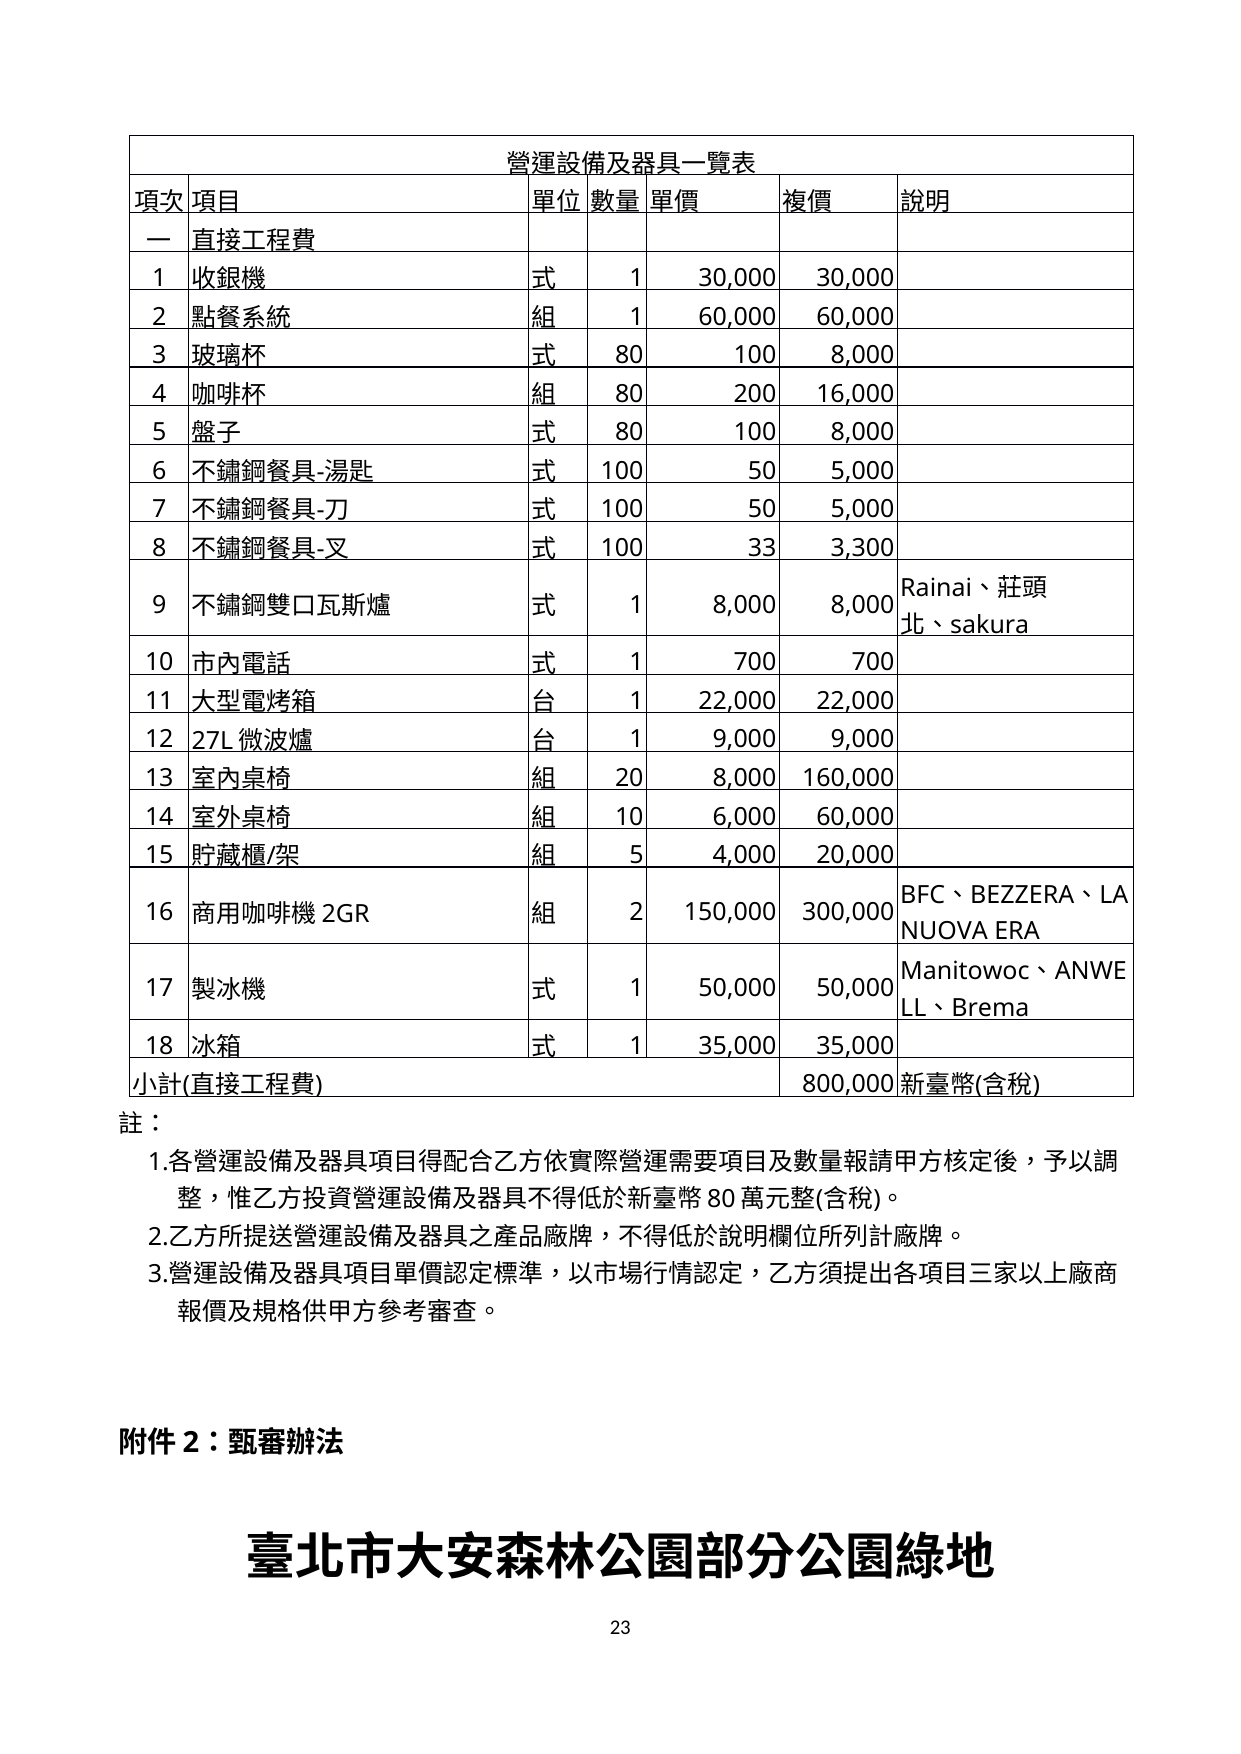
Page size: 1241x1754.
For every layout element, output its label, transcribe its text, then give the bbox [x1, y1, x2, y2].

table_cell 組 [529, 752, 587, 789]
table_cell 200 [647, 368, 779, 405]
text 2.乙方所提送營運設備及器具之產品廠牌，不得低於說明欄位所列計廠牌。 [148, 1209, 1122, 1247]
table_cell 台 [529, 713, 587, 751]
table_cell [898, 522, 1133, 559]
table_cell 80 [588, 329, 646, 366]
table_cell 30,000 [780, 252, 897, 289]
table_cell 50 [647, 445, 779, 482]
table_cell 9,000 [780, 713, 897, 751]
table_cell 3 [130, 329, 188, 366]
text 3.營運設備及器具項目單價認定標準，以市場行情認定，乙方須提出各項目三家以上廠商報價及規格供甲方參考審查。 [148, 1247, 1122, 1322]
table_cell [647, 213, 779, 251]
table_cell 100 [588, 522, 646, 559]
table_cell 9 [130, 560, 188, 635]
table_cell 式 [529, 406, 587, 443]
table_cell 1 [588, 675, 646, 712]
table_cell 5 [130, 406, 188, 443]
table_cell 小計(直接工程費) [130, 1058, 779, 1096]
table_cell [898, 636, 1133, 674]
table_cell 700 [780, 636, 897, 674]
table_cell 單位 [529, 175, 587, 212]
table_cell 組 [529, 790, 587, 828]
table_cell 1 [588, 1020, 646, 1057]
table_cell 33 [647, 522, 779, 559]
table_cell 8,000 [647, 752, 779, 789]
table_cell 4,000 [647, 829, 779, 866]
table_cell 60,000 [780, 790, 897, 828]
table_cell 700 [647, 636, 779, 674]
table_cell Rainai、莊頭北、sakura [898, 560, 1133, 635]
table_cell 組 [529, 868, 587, 942]
table_cell 18 [130, 1020, 188, 1057]
table_cell 5,000 [780, 483, 897, 521]
table_cell 50 [647, 483, 779, 521]
table_cell 冰箱 [189, 1020, 528, 1057]
table_cell [898, 368, 1133, 405]
table_cell 組 [529, 368, 587, 405]
text 臺北市大安森林公園部分公園綠地 [118, 1509, 1122, 1584]
table_cell 8,000 [780, 406, 897, 443]
table_cell 60,000 [647, 290, 779, 328]
text 1.各營運設備及器具項目得配合乙方依實際營運需要項目及數量報請甲方核定後，予以調整，惟乙方投資營運設備及器具不得低於新臺幣80萬元整(含稅)。 [148, 1134, 1122, 1209]
table_cell [780, 213, 897, 251]
table_cell 盤子 [189, 406, 528, 443]
table_cell 1 [130, 252, 188, 289]
table_cell 新臺幣(含稅) [898, 1058, 1133, 1096]
table_cell [898, 406, 1133, 443]
table_cell 點餐系統 [189, 290, 528, 328]
table_cell BFC、BEZZERA、LA NUOVA ERA [898, 868, 1133, 942]
table_cell 8,000 [647, 560, 779, 635]
table_cell 不鏽鋼餐具-刀 [189, 483, 528, 521]
table_cell 1 [588, 713, 646, 751]
table_cell 8 [130, 522, 188, 559]
table_cell 玻璃杯 [189, 329, 528, 366]
table_cell 300,000 [780, 868, 897, 942]
table_cell 2 [130, 290, 188, 328]
table_cell 6,000 [647, 790, 779, 828]
table_cell [529, 213, 587, 251]
table_cell 22,000 [780, 675, 897, 712]
table_cell 80 [588, 406, 646, 443]
table_cell [898, 790, 1133, 828]
table_cell 項次 [130, 175, 188, 212]
table_cell 組 [529, 290, 587, 328]
table_cell 10 [130, 636, 188, 674]
table_cell 15 [130, 829, 188, 866]
table_cell [898, 445, 1133, 482]
table_cell 不鏽鋼雙口瓦斯爐 [189, 560, 528, 635]
table_cell Manitowoc、ANWELL、Brema [898, 944, 1133, 1018]
table_cell 8,000 [780, 329, 897, 366]
table_cell [898, 483, 1133, 521]
table_cell 20 [588, 752, 646, 789]
table_cell 數量 [588, 175, 646, 212]
table_cell 13 [130, 752, 188, 789]
table_cell 市內電話 [189, 636, 528, 674]
table_cell 貯藏櫃/架 [189, 829, 528, 866]
table_cell 1 [588, 636, 646, 674]
table_cell 11 [130, 675, 188, 712]
table_cell 16,000 [780, 368, 897, 405]
table_cell [898, 675, 1133, 712]
table_cell 4 [130, 368, 188, 405]
table_cell 室外桌椅 [189, 790, 528, 828]
table_cell [898, 829, 1133, 866]
table_cell 組 [529, 829, 587, 866]
table_cell 1 [588, 560, 646, 635]
table_cell 項目 [189, 175, 528, 212]
table_cell 10 [588, 790, 646, 828]
table_cell 27L微波爐 [189, 713, 528, 751]
table_cell 6 [130, 445, 188, 482]
table_cell 式 [529, 329, 587, 366]
table_cell 商用咖啡機2GR [189, 868, 528, 942]
table_cell 3,300 [780, 522, 897, 559]
table_cell 100 [588, 445, 646, 482]
table_cell 800,000 [780, 1058, 897, 1096]
table_cell 說明 [898, 175, 1133, 212]
table_cell 式 [529, 252, 587, 289]
table_cell 台 [529, 675, 587, 712]
table_cell 7 [130, 483, 188, 521]
table_cell [898, 329, 1133, 366]
table_cell 式 [529, 483, 587, 521]
table_cell 20,000 [780, 829, 897, 866]
table_header 營運設備及器具一覽表 [130, 136, 1133, 174]
table_cell 160,000 [780, 752, 897, 789]
table_cell 9,000 [647, 713, 779, 751]
table_cell 12 [130, 713, 188, 751]
subtitle 附件2：甄審辦法 [118, 1397, 1122, 1472]
text 註： [118, 1097, 1122, 1134]
table_cell 1 [588, 290, 646, 328]
table_cell 單價 [647, 175, 779, 212]
table_cell 室內桌椅 [189, 752, 528, 789]
table_cell 式 [529, 445, 587, 482]
table_cell 100 [588, 483, 646, 521]
table_cell 1 [588, 944, 646, 1018]
table_cell 35,000 [647, 1020, 779, 1057]
table_cell 製冰機 [189, 944, 528, 1018]
table_cell 式 [529, 944, 587, 1018]
table_cell [898, 713, 1133, 751]
table_cell 16 [130, 868, 188, 942]
table_cell [898, 1020, 1133, 1057]
table_cell [898, 752, 1133, 789]
table_cell 17 [130, 944, 188, 1018]
table_cell 100 [647, 406, 779, 443]
table_cell 50,000 [647, 944, 779, 1018]
table_cell 1 [588, 252, 646, 289]
table_cell 式 [529, 636, 587, 674]
table_cell [898, 213, 1133, 251]
table_cell 22,000 [647, 675, 779, 712]
table_cell 5,000 [780, 445, 897, 482]
table_cell 150,000 [647, 868, 779, 942]
table_cell 100 [647, 329, 779, 366]
table_cell 收銀機 [189, 252, 528, 289]
table_cell 直接工程費 [189, 213, 528, 251]
table_cell 式 [529, 1020, 587, 1057]
table_cell 2 [588, 868, 646, 942]
table_cell 複價 [780, 175, 897, 212]
table_cell [898, 252, 1133, 289]
table_cell 5 [588, 829, 646, 866]
table_cell 14 [130, 790, 188, 828]
table_cell 不鏽鋼餐具-叉 [189, 522, 528, 559]
table_cell 8,000 [780, 560, 897, 635]
table_cell 大型電烤箱 [189, 675, 528, 712]
table_cell 80 [588, 368, 646, 405]
table_cell 不鏽鋼餐具-湯匙 [189, 445, 528, 482]
table_cell 咖啡杯 [189, 368, 528, 405]
table_cell 60,000 [780, 290, 897, 328]
table_cell [898, 290, 1133, 328]
table_cell 30,000 [647, 252, 779, 289]
table_cell 式 [529, 522, 587, 559]
table_cell 50,000 [780, 944, 897, 1018]
table_cell [588, 213, 646, 251]
table_cell 式 [529, 560, 587, 635]
table_cell 一 [130, 213, 188, 251]
table_cell 35,000 [780, 1020, 897, 1057]
